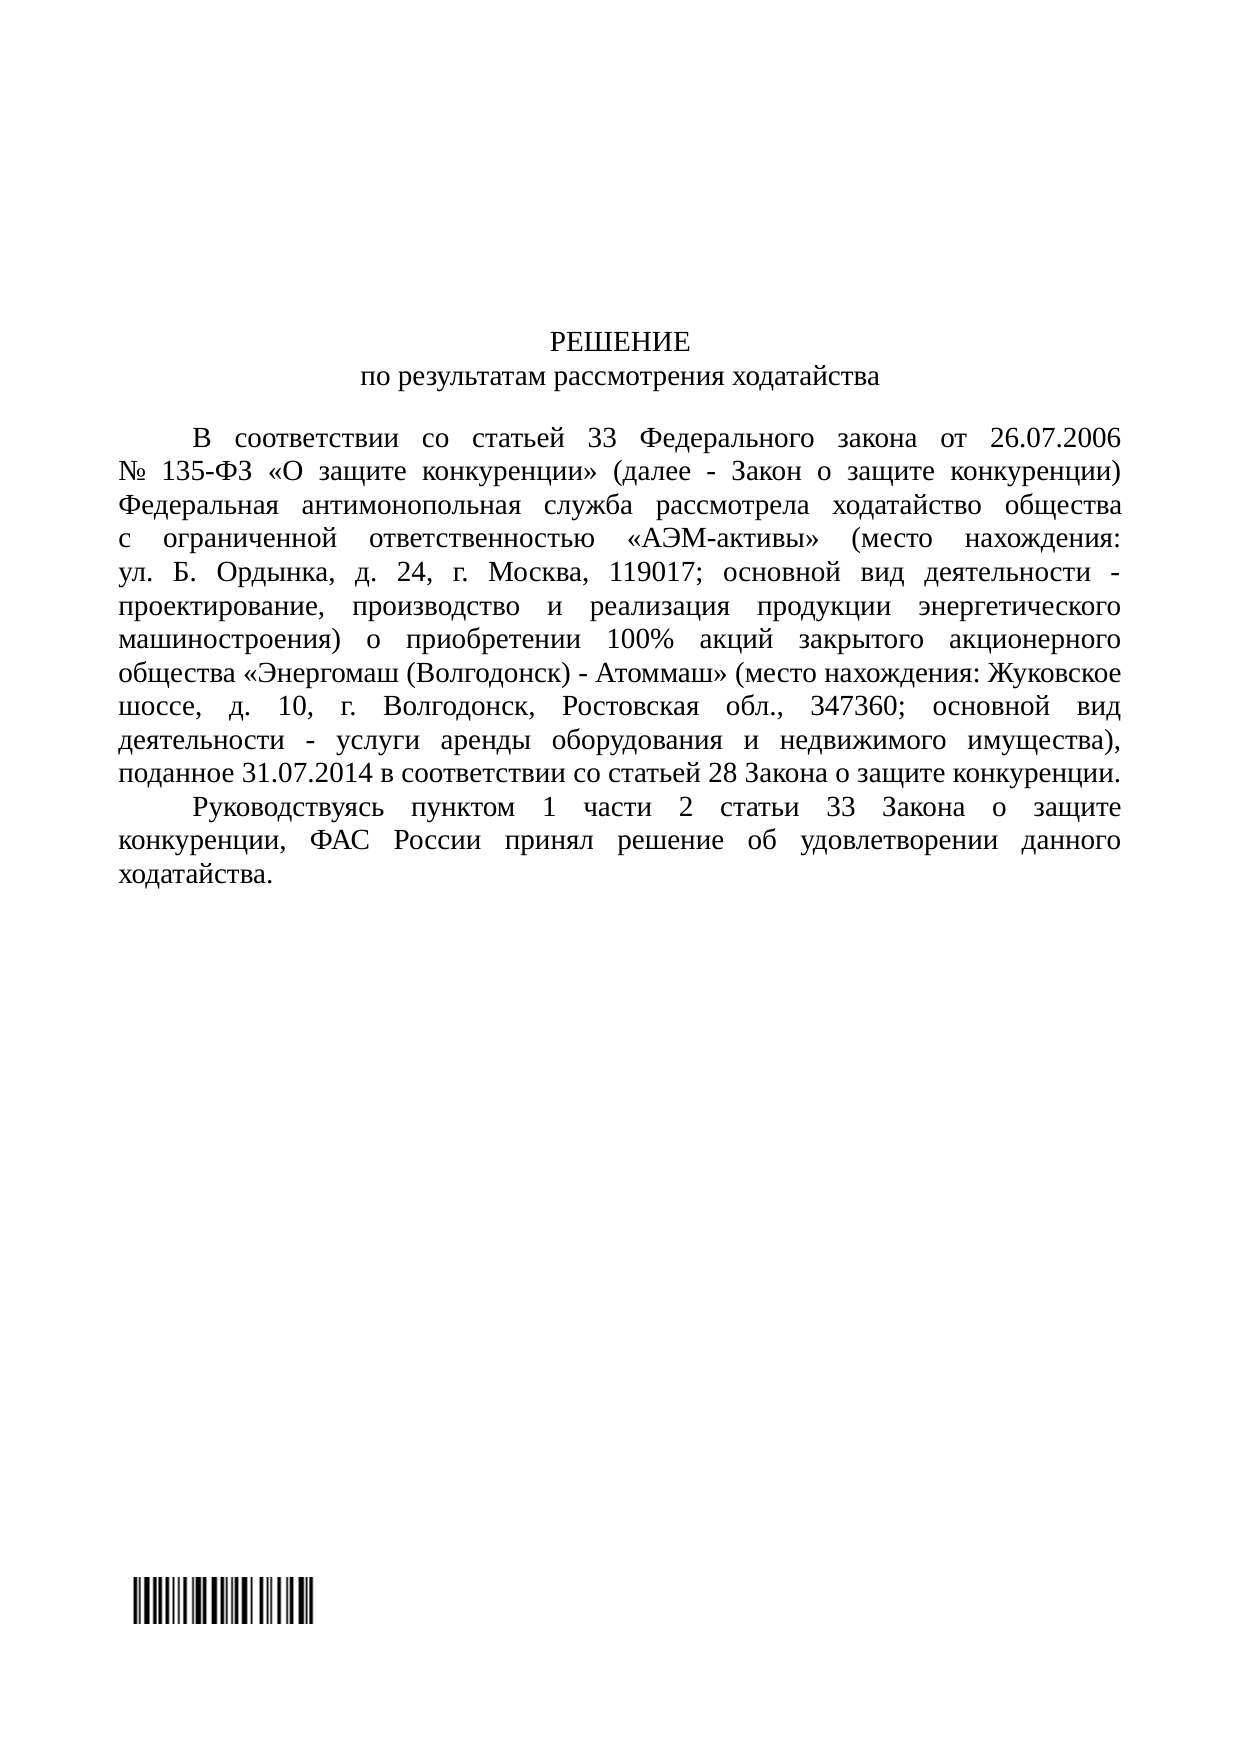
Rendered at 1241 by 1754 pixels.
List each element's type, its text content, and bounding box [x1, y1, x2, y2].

text по результатам рассмотрения ходатайства [118, 358, 1122, 391]
picture [118, 1577, 331, 1624]
text В соответствии со статьей 33 Федерального закона от 26.07.2006 № 135-ФЗ «О защите конкуренции» (далее - Закон о защите конкуренции) Федеральная антимонопольная служба рассмотрела ходатайство общества с ограниченной ответственностью «АЭМ-активы» (место нахождения: ул. Б. Ордынка, д. 24, г. Москва, 119017; основной вид деятельности - проектирование, производство и реализация продукции энергетического машиностроения) о приобретении 100% акций закрытого акционерного общества «Энергомаш (Волгодонск) - Атоммаш» (место нахождения: Жуковское шоссе, д. 10, г. Волгодонск, Ростовская обл., 347360; основной вид деятельности - услуги аренды оборудования и недвижимого имущества), поданное 31.07.2014 в соответствии со статьей 28 Закона о защите конкуренции. [118, 420, 1122, 789]
text Руководствуясь пунктом 1 части 2 статьи 33 Закона о защите конкуренции, ФАС России принял решение об удовлетворении данного ходатайства. [118, 789, 1122, 889]
text РЕШЕНИЕ [118, 324, 1122, 358]
